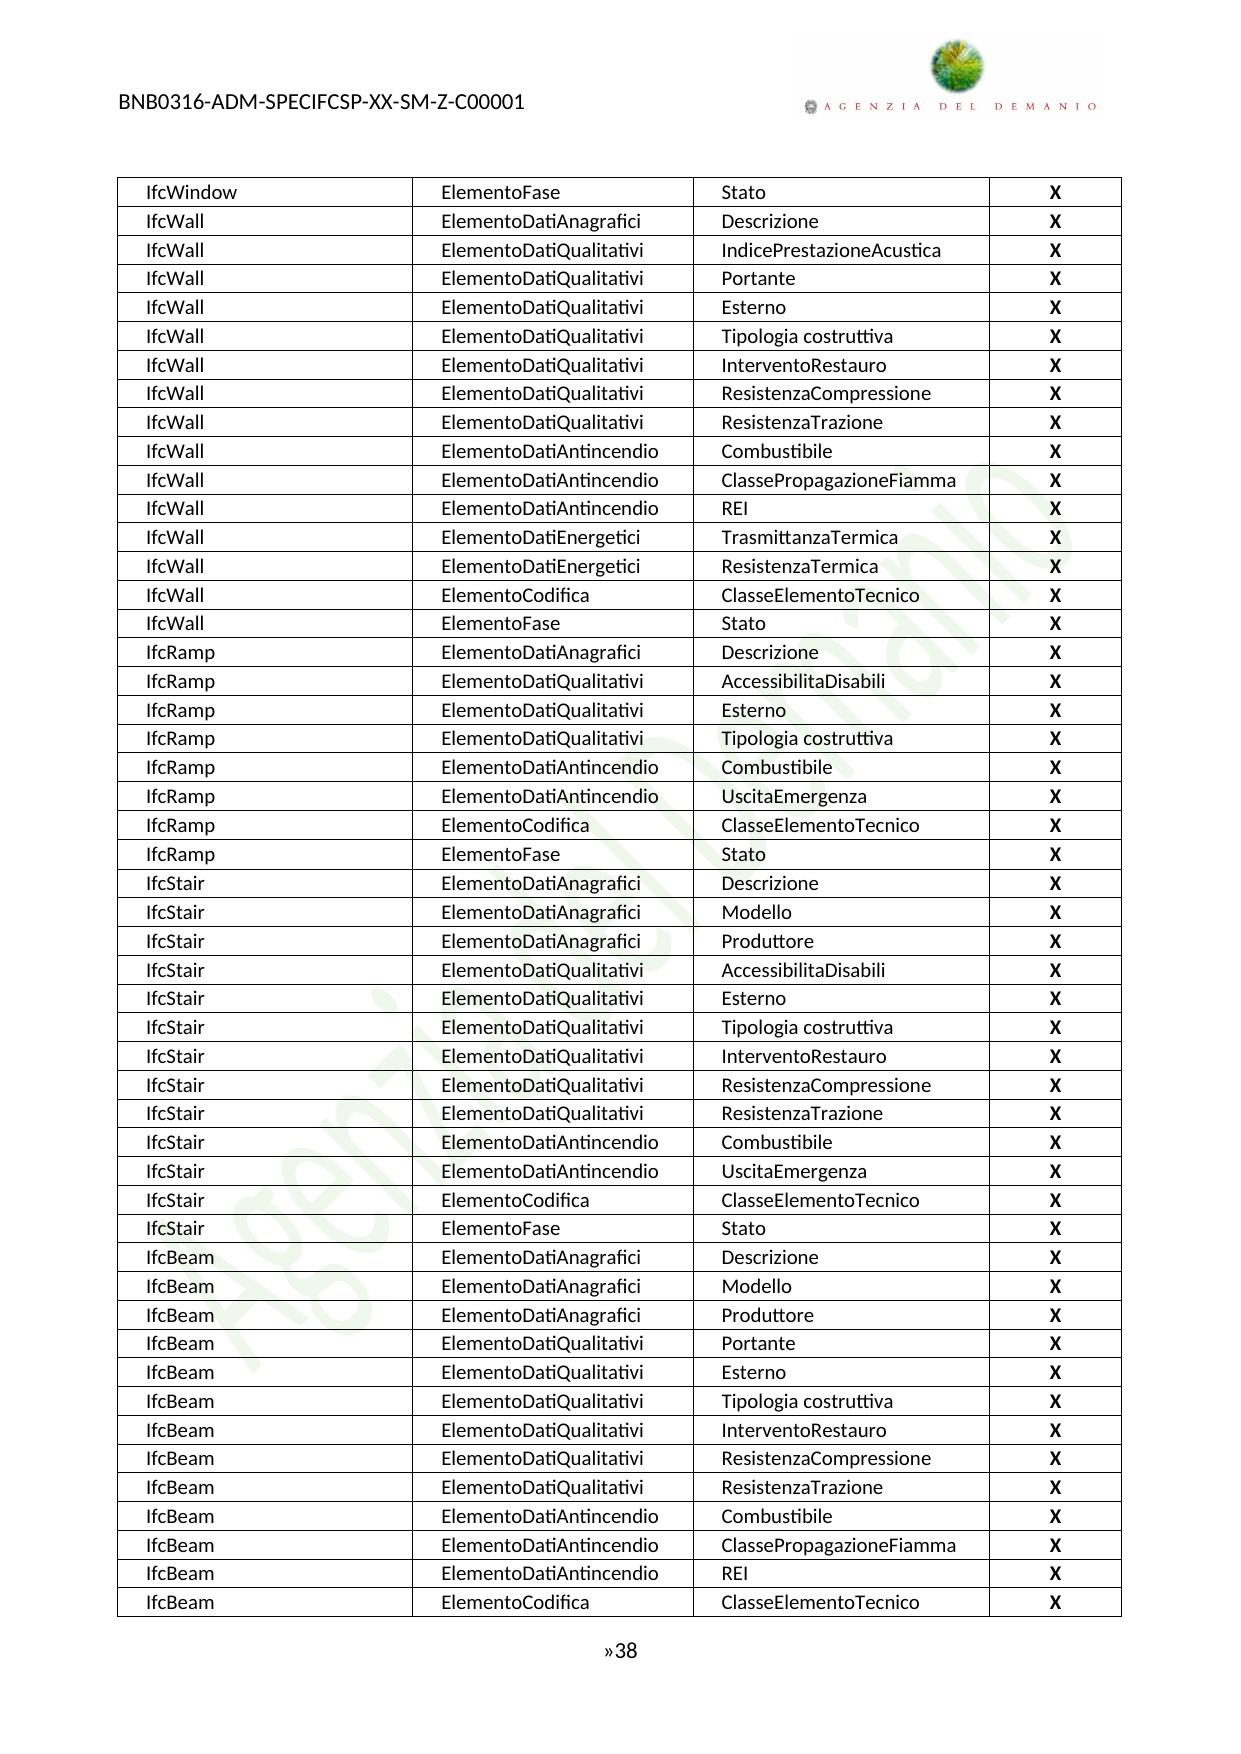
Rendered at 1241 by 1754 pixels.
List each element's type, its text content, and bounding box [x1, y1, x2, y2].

table_cell X [990, 1100, 1121, 1127]
table_cell X [990, 495, 1048, 522]
table_cell X [990, 985, 1121, 1012]
table_cell ElementoDatiQualitativi [591, 956, 693, 983]
table_cell X [990, 1358, 1121, 1386]
table_cell IfcBeam [118, 1502, 412, 1530]
table_cell UscitaEmergenza [763, 782, 810, 801]
table_cell ElementoDatiQualitativi [503, 1013, 693, 1041]
table_cell X [990, 1531, 1121, 1558]
table_cell ElementoDatiQualitativi [413, 408, 693, 436]
table_cell [369, 1100, 412, 1127]
table_cell X [990, 870, 1121, 897]
table_cell ElementoDatiQualitativi [555, 985, 600, 1008]
table_cell ElementoDatiAnagrafici [413, 870, 512, 897]
table_cell [269, 1186, 302, 1213]
table_cell Descrizione [694, 207, 989, 235]
table_cell IfcStair [118, 1128, 348, 1156]
table_cell ClasseElementoTecnico [754, 811, 989, 838]
table_cell IfcWall [118, 581, 412, 608]
table_cell REI [694, 495, 981, 522]
table_cell IfcRamp [118, 782, 412, 810]
table_cell IfcBeam [118, 1387, 412, 1415]
table_cell ElementoDatiAnagrafici [413, 1272, 693, 1300]
table_cell IfcBeam [318, 1281, 358, 1300]
table_cell Combustibile [694, 1128, 989, 1156]
table_cell ElementoDatiQualitativi [498, 1042, 529, 1070]
table_cell X [990, 1243, 1121, 1271]
table_cell AccessibilitaDisabili [694, 667, 772, 695]
table_cell Descrizione [931, 638, 989, 666]
table_cell [300, 1186, 327, 1202]
table_cell IfcStair [118, 1042, 412, 1070]
table_cell X [1065, 523, 1121, 551]
table_cell Portante [694, 1330, 989, 1357]
table_cell ElementoDatiAntincendio [472, 1128, 693, 1156]
table_cell Stato [694, 1215, 989, 1242]
table_cell Descrizione [694, 1243, 989, 1271]
table_cell X [990, 667, 1121, 695]
table_cell ResistenzaCompressione [694, 1445, 989, 1472]
table_cell ElementoDatiAntincendio [430, 1157, 693, 1185]
table_cell IfcBeam [201, 1243, 283, 1271]
table_cell X [1044, 495, 1121, 522]
table_cell ElementoDatiAnagrafici [580, 898, 615, 917]
table_cell ElementoDatiQualitativi [419, 1071, 472, 1098]
table_cell IfcBeam [118, 1358, 412, 1386]
table_cell ElementoCodifica [413, 1588, 693, 1616]
table_cell Produttore [694, 1301, 989, 1328]
table_cell IfcWall [118, 437, 412, 465]
table_cell ElementoDatiAnagrafici [413, 207, 693, 235]
table_cell IfcWall [118, 552, 412, 580]
table_cell Combustibile [694, 437, 989, 465]
table_cell Stato [760, 840, 989, 868]
table_cell ElementoDatiQualitativi [413, 351, 693, 378]
table_cell Descrizione [811, 650, 844, 666]
table_cell IfcWall [118, 380, 412, 407]
table_cell X [990, 1445, 1121, 1472]
table_cell ElementoDatiQualitativi [413, 696, 693, 723]
table_cell ElementoDatiAnagrafici [647, 870, 693, 897]
table_cell ElementoDatiAntincendio [413, 1502, 693, 1530]
table_cell ElementoDatiQualitativi [413, 667, 693, 695]
table_cell [967, 495, 989, 522]
table_cell X [990, 293, 1121, 321]
table_cell IfcFooting [1049, 523, 1073, 551]
table_cell ElementoDatiAntincendio [413, 466, 693, 493]
table_cell Esterno [694, 293, 989, 321]
table_cell X [990, 1157, 1121, 1185]
table_cell ElementoDatiQualitativi [532, 1042, 693, 1070]
table_cell [948, 552, 989, 580]
table_cell [320, 1301, 358, 1320]
table_cell IfcBeam [118, 1473, 412, 1501]
table_cell UscitaEmergenza [732, 782, 777, 810]
table_cell ClasseElementoTecnico [916, 581, 984, 608]
table_cell ElementoDatiAntincendio [641, 754, 693, 781]
table_cell [962, 523, 989, 550]
table_cell [589, 811, 684, 838]
table_cell X [990, 1272, 1121, 1300]
table_cell IfcRamp [118, 840, 412, 868]
table_cell Esterno [694, 696, 788, 723]
table_cell ElementoDatiAnagrafici [610, 898, 684, 926]
table_cell [943, 523, 989, 551]
table_cell Combustibile [737, 753, 760, 765]
table_cell ResistenzaTermica [694, 552, 899, 580]
table_cell Tipologia costruttiva [694, 1387, 989, 1415]
table_cell [990, 478, 1021, 493]
table_cell ElementoDatiAnagrafici [413, 1301, 693, 1328]
table_cell IfcBeam [291, 1243, 412, 1271]
table_cell [931, 502, 960, 522]
table_cell [366, 1301, 412, 1328]
table_cell InterventoRestauro [694, 351, 989, 378]
table_cell IfcWall [118, 322, 412, 350]
table_cell Stato [707, 840, 749, 865]
table_cell X [990, 581, 1121, 608]
table_cell ElementoDatiAnagrafici [413, 898, 523, 926]
table_cell X [990, 1588, 1121, 1616]
table_cell IfcBeam [118, 1301, 221, 1328]
table_cell IndicePrestazioneAcustica [694, 236, 989, 263]
table_cell Tipologia costruttiva [694, 322, 989, 350]
table_cell [348, 1113, 380, 1127]
table_cell IfcStair [118, 1215, 244, 1242]
table_cell IfcBeam [118, 1445, 412, 1472]
table_cell IfcStair [118, 898, 412, 926]
table_cell ElementoDatiAntincendio [413, 1128, 446, 1156]
table_cell [903, 610, 952, 637]
table_cell ElementoDatiQualitativi [413, 1013, 494, 1041]
table_cell Tipologia costruttiva [866, 725, 989, 752]
table_cell InterventoRestauro [694, 1042, 989, 1070]
table_cell ResistenzaTrazione [694, 408, 989, 436]
table_cell [323, 1186, 405, 1213]
table_cell X [990, 236, 1121, 263]
table_cell ElementoDatiQualitativi [433, 1100, 693, 1127]
table_cell ElementoDatiAnagrafici [528, 932, 570, 955]
table_cell ElementoDatiQualitativi [612, 985, 693, 1012]
table_cell ElementoCodifica [413, 811, 596, 838]
table_cell [239, 1330, 412, 1357]
table_cell [618, 840, 693, 868]
table_cell [287, 1215, 335, 1242]
table_cell X [1006, 466, 1121, 493]
table_cell ElementoDatiQualitativi [413, 380, 693, 407]
table_cell IfcWall [118, 351, 412, 378]
table_cell X [990, 437, 1121, 465]
table_cell IfcBeam [294, 1272, 314, 1279]
table_cell X [990, 811, 1121, 838]
table_cell UscitaEmergenza [694, 782, 736, 810]
table_cell X [990, 351, 1121, 378]
table_cell X [990, 610, 1121, 637]
table_cell X [990, 1560, 1121, 1587]
table_cell Descrizione [694, 638, 801, 666]
table_cell IfcBeam [179, 1243, 195, 1259]
table_cell ElementoDatiQualitativi [413, 1445, 693, 1472]
table_cell IfcBeam [353, 1272, 412, 1300]
table_cell Modello [694, 898, 989, 926]
table_cell ElementoDatiQualitativi [465, 1071, 517, 1098]
table_cell ElementoDatiAnagrafici [562, 927, 610, 955]
table_cell X [990, 1301, 1121, 1328]
table_cell AccessibilitaDisabili [813, 667, 873, 695]
table_cell ElementoDatiAnagrafici [413, 1243, 693, 1271]
table_cell IfcWall [118, 610, 412, 637]
table_cell IfcRamp [118, 667, 412, 695]
table_cell ElementoFase [413, 1215, 693, 1242]
table_cell ElementoDatiAntincendio [413, 495, 693, 522]
table_cell ElementoDatiAnagrafici [603, 870, 655, 897]
table_cell IfcStair [118, 1013, 412, 1041]
table_cell ClasseElementoTecnico [694, 811, 749, 838]
table_cell Descrizione [694, 870, 989, 897]
table_cell ResistenzaCompressione [694, 380, 989, 407]
table_cell AccessibilitaDisabili [694, 956, 989, 983]
table_cell ElementoDatiAnagrafici [604, 927, 693, 955]
table_cell X [990, 1330, 1121, 1357]
table_cell IfcStair [118, 956, 412, 983]
table_cell Tipologia costruttiva [694, 725, 722, 752]
table_cell ElementoDatiQualitativi [413, 725, 693, 752]
table_cell [945, 610, 989, 637]
table_cell IfcStair [118, 985, 412, 1012]
table_cell IfcBeam [118, 1560, 412, 1587]
table_cell IfcStair [118, 1157, 284, 1185]
table_cell ElementoFase [413, 178, 693, 206]
table_cell IfcWall [118, 466, 412, 493]
table_cell [837, 696, 901, 723]
table_cell ElementoDatiQualitativi [436, 1042, 487, 1070]
table_cell IfcBeam [118, 1588, 412, 1616]
table_cell IfcFooting [1024, 495, 1064, 522]
table_cell Esterno [694, 985, 989, 1012]
table_cell [329, 1157, 377, 1185]
table_cell IfcWall [118, 265, 412, 292]
table_cell IfcWall [118, 207, 412, 235]
table_cell Tipologia costruttiva [810, 725, 874, 752]
table_cell X [990, 725, 1121, 752]
table_cell X [990, 533, 1009, 551]
table_cell ElementoDatiAnagrafici [505, 870, 569, 897]
table_cell [323, 1215, 374, 1237]
table_cell ResistenzaCompressione [694, 1071, 989, 1098]
table_cell ElementoDatiQualitativi [413, 265, 693, 292]
table_cell IfcBeam [118, 1416, 412, 1443]
table_cell Tipologia costruttiva [733, 726, 768, 752]
table_cell IfcWall [118, 293, 412, 321]
table_cell IfcRamp [118, 638, 412, 666]
table_cell ElementoDatiQualitativi [413, 293, 693, 321]
table_cell [348, 1128, 409, 1156]
table_cell ElementoFase [413, 610, 693, 637]
table_cell ElementoDatiQualitativi [413, 1416, 693, 1443]
table_cell ResistenzaTrazione [694, 1100, 989, 1127]
table_cell ElementoDatiAntincendio [649, 782, 693, 810]
table_cell ElementoDatiAntincendio [413, 437, 693, 465]
table_cell X [990, 1128, 1121, 1156]
table_cell IfcStair [118, 870, 412, 897]
table_cell Esterno [694, 1358, 989, 1386]
table_cell AccessibilitaDisabili [865, 667, 915, 695]
table_cell [248, 1215, 289, 1242]
table_cell X [990, 927, 1121, 955]
table_cell IfcBeam [199, 1272, 244, 1300]
table_cell X [990, 1042, 1121, 1070]
table_cell Modello [694, 1272, 989, 1300]
table_cell Stato [694, 178, 989, 206]
table_cell X [990, 207, 1121, 235]
table_cell UscitaEmergenza [694, 1157, 989, 1185]
table_cell ElementoDatiQualitativi [413, 236, 693, 263]
table_cell [982, 495, 989, 509]
table_cell IfcBeam [244, 1272, 309, 1300]
table_cell X [990, 178, 1121, 206]
table_cell ElementoCodifica [413, 581, 693, 608]
table_cell [398, 1186, 412, 1200]
table_cell ElementoDatiEnergetici [413, 552, 693, 580]
table_cell IfcRamp [118, 811, 412, 838]
table_cell X [990, 1215, 1121, 1242]
table_cell TrasmittanzaTermica [694, 523, 970, 551]
table_cell IfcRamp [118, 753, 412, 781]
table_cell IfcRamp [118, 725, 412, 752]
table_cell X [990, 322, 1121, 350]
table_cell ElementoDatiAntincendio [413, 1560, 693, 1587]
table_cell ClassePropagazioneFiamma [694, 466, 973, 493]
table_cell IfcWall [118, 523, 412, 551]
table_cell X [990, 1473, 1121, 1501]
table_cell X [990, 1071, 1121, 1098]
table_cell X [990, 1186, 1121, 1213]
table_cell ClasseElementoTecnico [694, 1186, 989, 1213]
table_cell Stato [694, 848, 714, 868]
table_cell X [990, 956, 1121, 983]
table_cell ElementoCodifica [413, 1186, 693, 1213]
table_cell ElementoDatiAnagrafici [533, 898, 580, 926]
table_cell X [990, 1387, 1121, 1415]
table_cell X [990, 782, 1121, 810]
table_cell ElementoDatiQualitativi [413, 1330, 693, 1357]
table_cell IfcWall [118, 408, 412, 436]
table_cell [413, 1160, 438, 1185]
table_cell ElementoFase [413, 840, 626, 868]
table_cell X [990, 1416, 1121, 1443]
table_cell ElementoDatiQualitativi [413, 1358, 693, 1386]
table_cell [387, 1215, 412, 1242]
table_cell ElementoDatiQualitativi [413, 1042, 444, 1070]
table_cell IfcBeam [263, 1243, 289, 1252]
table_cell IfcWindow [118, 178, 412, 206]
table_cell ElementoDatiAnagrafici [578, 880, 617, 897]
table_cell ElementoDatiAntincendio [413, 1531, 693, 1558]
table_cell [413, 1100, 432, 1127]
table_cell ElementoDatiEnergetici [413, 523, 693, 551]
table_cell IfcBeam [118, 1243, 182, 1271]
table_cell Stato [694, 610, 898, 637]
table_cell [894, 696, 989, 723]
table_cell Combustibile [694, 1502, 989, 1530]
table_cell Tipologia costruttiva [694, 1013, 989, 1041]
table_cell ElementoDatiQualitativi [413, 1473, 693, 1501]
table_cell ElementoDatiAnagrafici [413, 927, 515, 955]
table_cell X [990, 840, 1121, 868]
table_cell ElementoDatiQualitativi [413, 956, 534, 983]
table_cell IfcWall [118, 495, 412, 522]
table_cell ResistenzaTrazione [694, 1473, 989, 1501]
table_cell X [990, 753, 1121, 781]
table_cell AccessibilitaDisabili [936, 667, 989, 695]
table_cell X [990, 380, 1121, 407]
table_cell IfcStair [118, 1186, 263, 1213]
table_cell X [991, 552, 1121, 580]
table_cell Combustibile [699, 753, 742, 781]
table_cell Descrizione [900, 638, 931, 666]
table_cell IfcStair [118, 927, 412, 955]
table_cell IfcStair [118, 1071, 412, 1098]
table_cell ElementoDatiQualitativi [413, 985, 564, 1012]
table_cell ElementoDatiQualitativi [532, 1071, 693, 1098]
table_cell [785, 696, 845, 723]
table_cell IfcBeam [118, 1531, 412, 1558]
table_cell X [990, 265, 1121, 292]
table_cell IfcBeam [118, 1330, 241, 1357]
table_cell X [1001, 523, 1056, 551]
table_cell X [990, 1013, 1121, 1041]
table_cell IfcRamp [118, 696, 412, 723]
table_cell REI [694, 1560, 989, 1587]
table_cell IfcFooting [990, 523, 1034, 551]
table_cell ClasseElementoTecnico [694, 581, 923, 608]
table_cell [990, 571, 999, 580]
table_cell ClasseElementoTecnico [694, 1588, 989, 1616]
table_cell ElementoDatiQualitativi [532, 956, 597, 983]
table_cell IfcBeam [118, 1272, 202, 1300]
table_cell ClassePropagazioneFiamma [694, 1531, 989, 1558]
table_cell InterventoRestauro [694, 1416, 989, 1443]
table_cell [369, 1157, 412, 1185]
table_cell Portante [694, 265, 989, 292]
table_cell UscitaEmergenza [820, 782, 989, 810]
table_cell ElementoDatiQualitativi [413, 322, 693, 350]
table_cell Tipologia costruttiva [770, 725, 817, 752]
table_cell [909, 552, 956, 580]
table_cell IfcBeam [191, 1255, 218, 1271]
table_cell IfcStair [118, 1100, 339, 1127]
table_cell X [990, 638, 1121, 666]
table_cell Combustibile [758, 753, 989, 781]
table_cell ElementoDatiAntincendio [413, 782, 656, 810]
table_cell Produttore [694, 927, 989, 955]
table_cell X [990, 696, 1121, 723]
table_cell X [990, 408, 1121, 436]
table_cell [236, 1301, 325, 1328]
table_cell Descrizione [832, 638, 889, 666]
table_cell [296, 1162, 335, 1185]
table_cell X [990, 1502, 1121, 1530]
table_cell ElementoDatiAnagrafici [413, 638, 693, 666]
table_cell ElementoDatiQualitativi [413, 1387, 693, 1415]
table_cell AccessibilitaDisabili [783, 679, 817, 695]
table_cell X [990, 898, 1121, 926]
table_cell IfcWall [118, 236, 412, 263]
table_cell ElementoDatiAntincendio [413, 753, 627, 781]
table_cell [896, 534, 945, 551]
